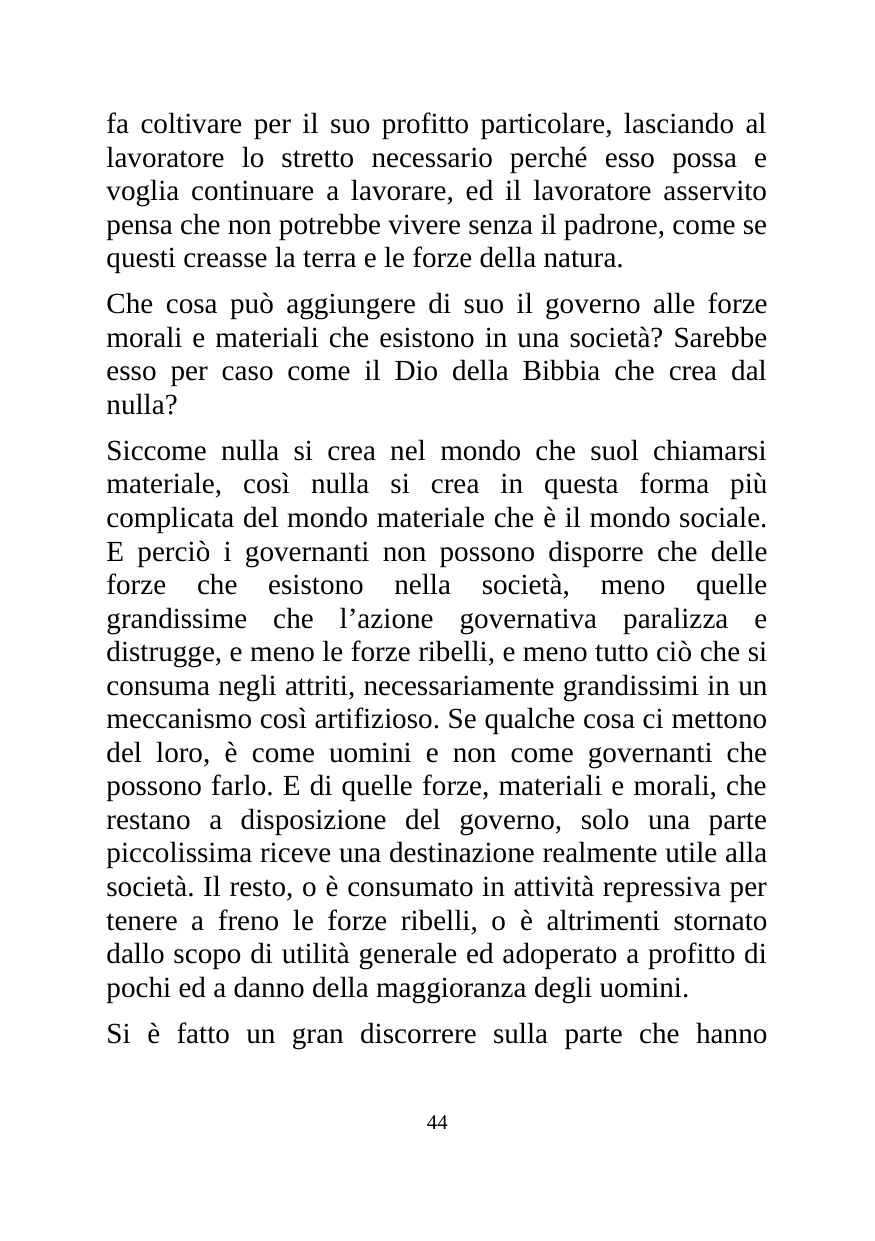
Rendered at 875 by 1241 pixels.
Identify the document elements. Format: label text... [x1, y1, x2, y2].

text Che cosa può aggiungere di suo il governo alle forze morali e materiali che esistono in una società? Sarebbe esso per caso come il Dio della Bibbia che crea dal nulla? [106, 286, 768, 421]
text Siccome nulla si crea nel mondo che suol chiamarsi materiale, così nulla si crea in questa forma più complicata del mondo materiale che è il mondo sociale. E perciò i governanti non possono disporre che delle forze che esistono nella società, meno quelle grandissime che l’azione governativa paralizza e distrugge, e meno le forze ribelli, e meno tutto ciò che si consuma negli attriti, necessariamente grandissimi in un meccanismo così artifizioso. Se qualche cosa ci mettono del loro, è come uomini e non come governanti che possono farlo. E di quelle forze, materiali e morali, che restano a disposizione del governo, solo una parte piccolissima riceve una destinazione realmente utile alla società. Il resto, o è consumato in attività repressiva per tenere a freno le forze ribelli, o è altrimenti stornato dallo scopo di utilità generale ed adoperato a profitto di pochi ed a danno della maggioranza degli uomini. [106, 433, 768, 1003]
text Si è fatto un gran discorrere sulla parte che hanno [106, 1016, 768, 1049]
text fa coltivare per il suo profitto particolare, lasciando al lavoratore lo stretto necessario perché esso possa e voglia continuare a lavorare, ed il lavoratore asservito pensa che non potrebbe vivere senza il padrone, come se questi creasse la terra e le forze della natura. [106, 106, 768, 274]
